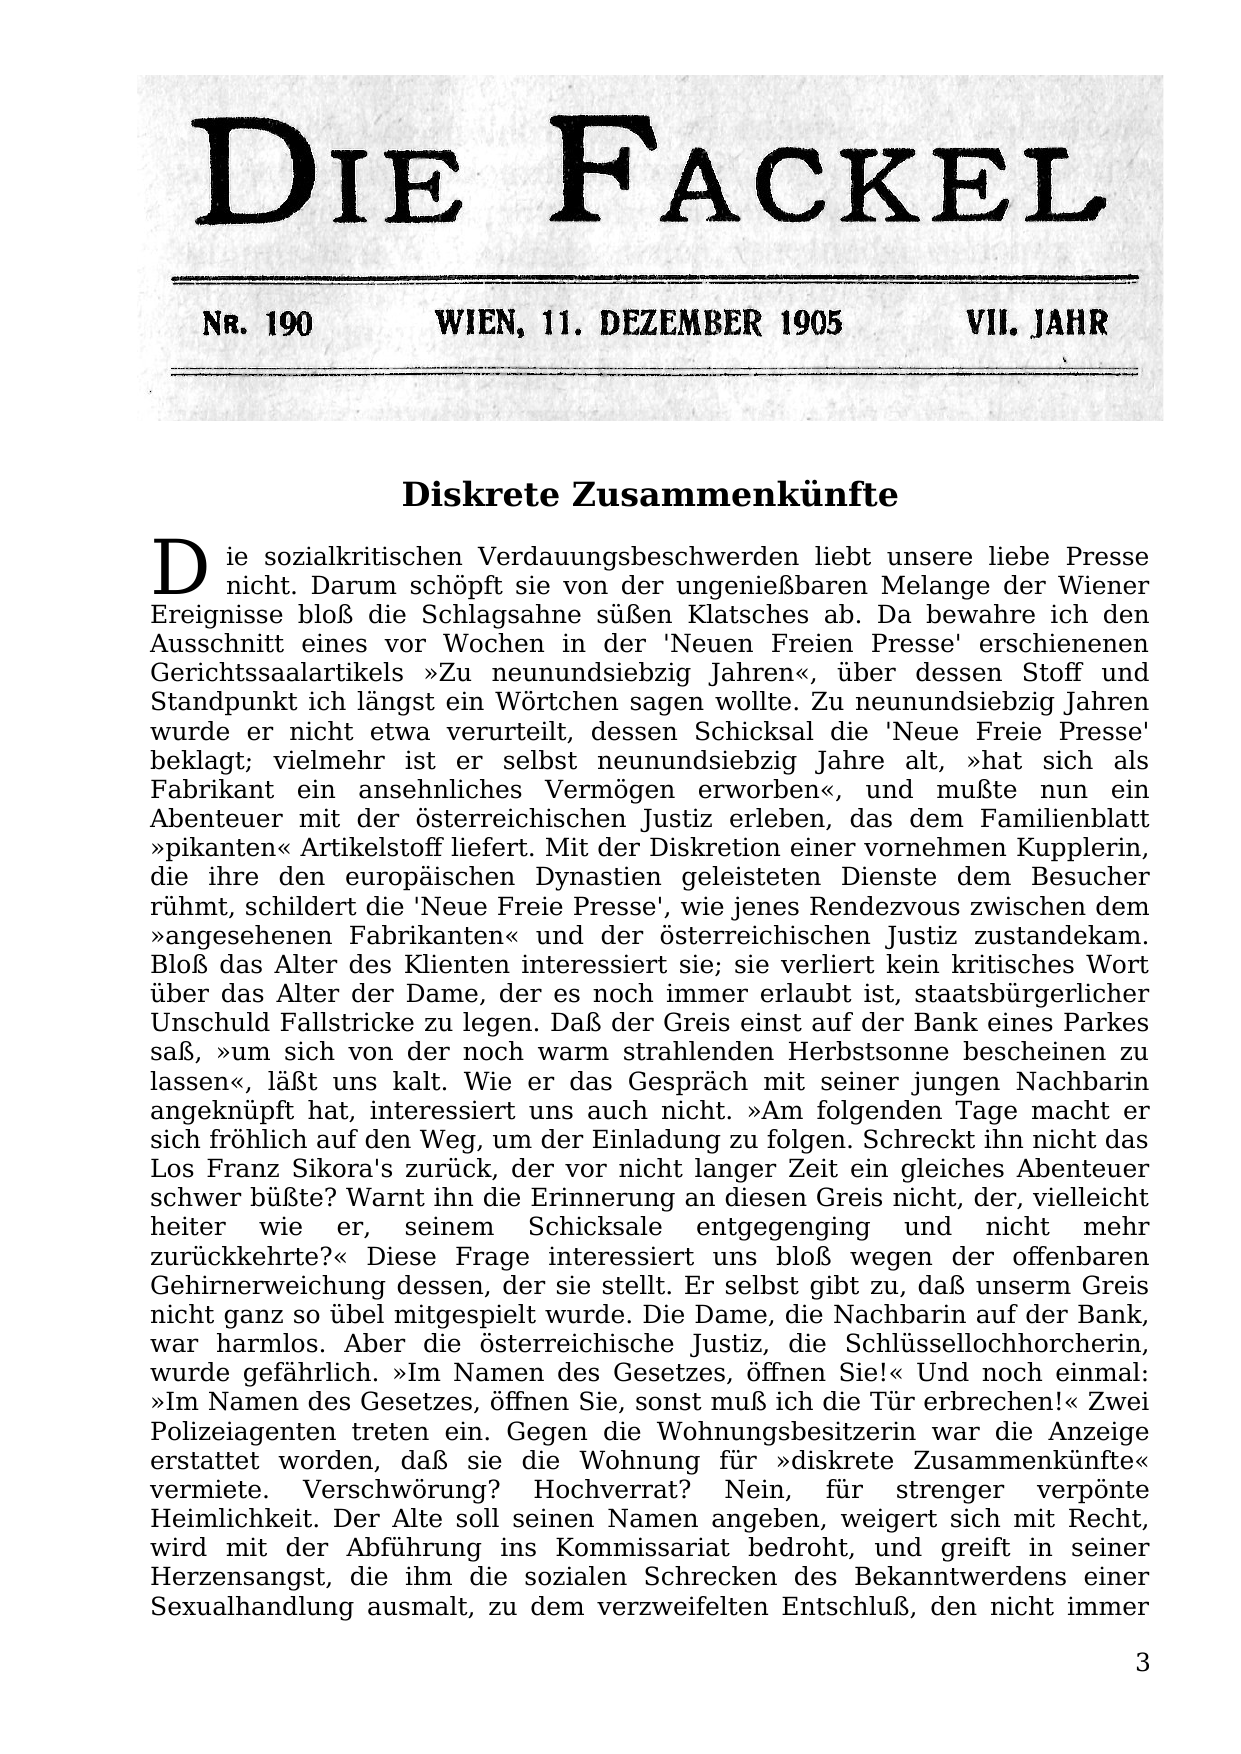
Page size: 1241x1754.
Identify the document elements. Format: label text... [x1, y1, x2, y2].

picture [137, 75, 1164, 421]
text Diskrete Zusammenkünfte [150, 454, 1151, 514]
text Die sozialkritischen Verdauungsbeschwerden liebt unsere liebe Presse nicht. Darum schöpft sie von der ungenießbaren Melange der Wiener Ereignisse bloß die Schlagsahne süßen Klatsches ab. Da bewahre ich den Ausschnitt eines vor Wochen in der 'Neuen Freien Presse' erschienenen Gerichtssaalartikels »Zu neunundsiebzig Jahren«, über dessen Stoff und Standpunkt ich längst ein Wörtchen sagen wollte. Zu neunundsiebzig Jahren wurde er nicht etwa verurteilt, dessen Schicksal die 'Neue Freie Presse' beklagt; vielmehr ist er selbst neunundsiebzig Jahre alt, »hat sich als Fabrikant ein ansehnliches Vermögen erworben«, und mußte nun ein Abenteuer mit der österreichischen Justiz erleben, das dem Familienblatt »pikanten« Artikelstoff liefert. Mit der Diskretion einer vornehmen Kupplerin, die ihre den europäischen Dynastien geleisteten Dienste dem Besucher rühmt, schildert die 'Neue Freie Presse', wie jenes Rendezvous zwischen dem »angesehenen Fabrikanten« und der österreichischen Justiz zustandekam. Bloß das Alter des Klienten interessiert sie; sie verliert kein kritisches Wort über das Alter der Dame, der es noch immer erlaubt ist, staatsbürgerlicher Unschuld Fallstricke zu legen. Daß der Greis einst auf der Bank eines Parkes saß, »um sich von der noch warm strahlenden Herbstsonne bescheinen zu lassen«, läßt uns kalt. Wie er das Gespräch mit seiner jungen Nachbarin angeknüpft hat, interessiert uns auch nicht. »Am folgenden Tage macht er sich fröhlich auf den Weg, um der Einladung zu folgen. Schreckt ihn nicht das Los Franz Sikora's zurück, der vor nicht langer Zeit ein gleiches Abenteuer schwer büßte? Warnt ihn die Erinnerung an diesen Greis nicht, der, vielleicht heiter wie er, seinem Schicksale entgegenging und nicht mehr zurückkehrte?« Diese Frage interessiert uns bloß wegen der offenbaren Gehirnerweichung dessen, der sie stellt. Er selbst gibt zu, daß unserm Greis nicht ganz so übel mitgespielt wurde. Die Dame, die Nachbarin auf der Bank, war harmlos. Aber die österreichische Justiz, die Schlüssellochhorcherin, wurde gefährlich. »Im Namen des Gesetzes, öffnen Sie!« Und noch einmal: »Im Namen des Gesetzes, öffnen Sie, sonst muß ich die Tür erbrechen!« Zwei Polizeiagenten treten ein. Gegen die Wohnungsbesitzerin war die Anzeige erstattet worden, daß sie die Wohnung für »diskrete Zusammenkünfte« vermiete. Verschwörung? Hochverrat? Nein, für strenger verpönte Heimlichkeit. Der Alte soll seinen Namen angeben, weigert sich mit Recht, wird mit der Abführung ins Kommissariat bedroht, und greift in seiner Herzensangst, die ihm die sozialen Schrecken des Bekanntwerdens einer Sexualhandlung ausmalt, zu dem verzweifelten Entschluß, den nicht immer [150, 539, 1151, 1621]
